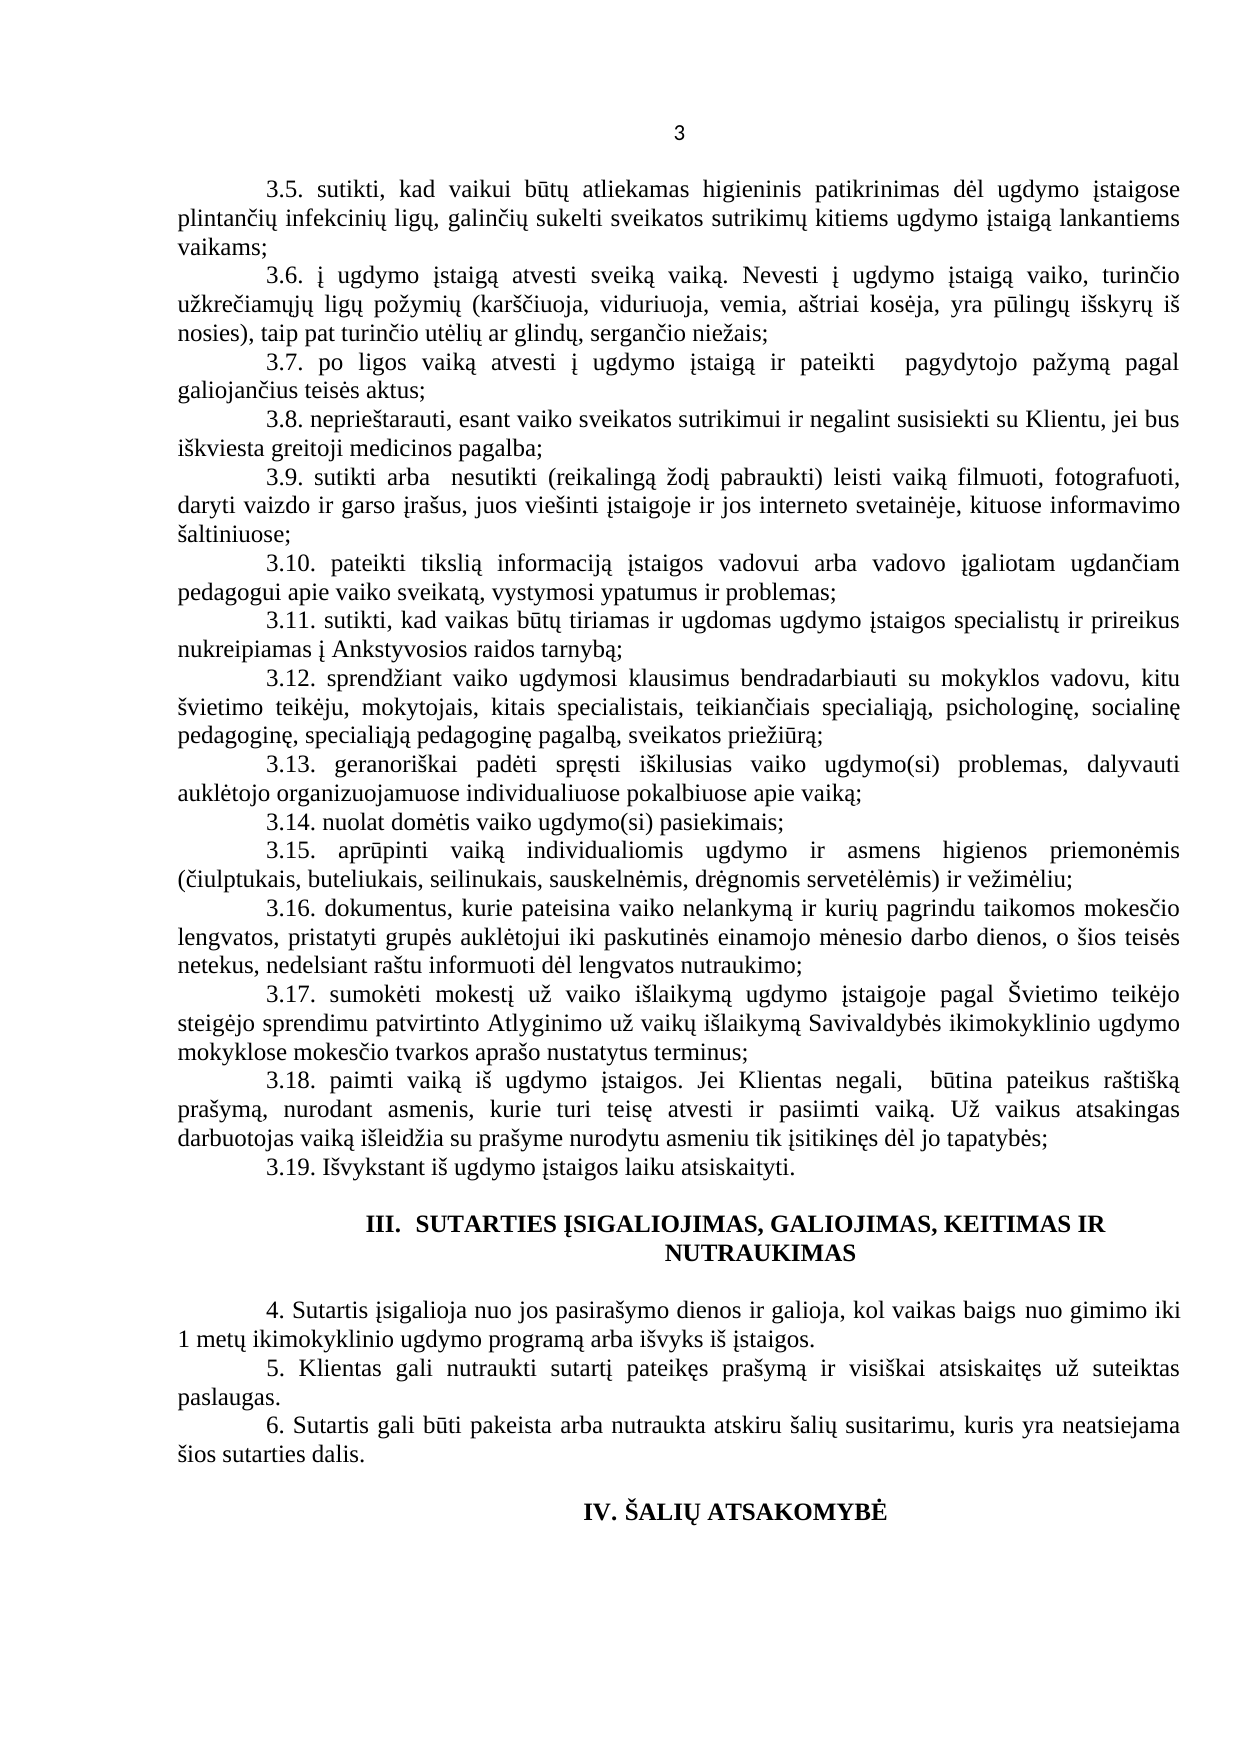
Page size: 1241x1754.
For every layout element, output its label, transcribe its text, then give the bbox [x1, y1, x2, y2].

text 3.19. Išvykstant iš ugdymo įstaigos laiku atsiskaityti. [177, 1152, 1181, 1180]
text 3.11. sutikti, kad vaikas būtų tiriamas ir ugdomas ugdymo įstaigos specialistų ir prireikus nukreipiamas į Ankstyvosios raidos tarnybą; [177, 605, 1181, 663]
text IV. ŠALIŲ ATSAKOMYBĖ [290, 1497, 1181, 1525]
text 3.17. sumokėti mokestį už vaiko išlaikymą ugdymo įstaigoje pagal Švietimo teikėjo steigėjo sprendimu patvirtinto Atlyginimo už vaikų išlaikymą Savivaldybės ikimokyklinio ugdymo mokyklose mokesčio tvarkos aprašo nustatytus terminus; [177, 979, 1181, 1065]
text 6. Sutartis gali būti pakeista arba nutraukta atskiru šalių susitarimu, kuris yra neatsiejama šios sutarties dalis. [177, 1410, 1181, 1468]
text 3.13. geranoriškai padėti spręsti iškilusias vaiko ugdymo(si) problemas, dalyvauti auklėtojo organizuojamuose individualiuose pokalbiuose apie vaiką; [177, 749, 1181, 807]
text 5. Klientas gali nutraukti sutartį pateikęs prašymą ir visiškai atsiskaitęs už suteiktas paslaugas. [177, 1353, 1181, 1410]
text 3.6. į ugdymo įstaigą atvesti sveiką vaiką. Nevesti į ugdymo įstaigą vaiko, turinčio užkrečiamųjų ligų požymių (karščiuoja, viduriuoja, vemia, aštriai kosėja, yra pūlingų išskyrų iš nosies), taip pat turinčio utėlių ar glindų, sergančio niežais; [177, 260, 1181, 347]
text 3.16. dokumentus, kurie pateisina vaiko nelankymą ir kurių pagrindu taikomos mokesčio lengvatos, pristatyti grupės auklėtojui iki paskutinės einamojo mėnesio darbo dienos, o šios teisės netekus, nedelsiant raštu informuoti dėl lengvatos nutraukimo; [177, 893, 1181, 979]
text 3.5. sutikti, kad vaikui būtų atliekamas higieninis patikrinimas dėl ugdymo įstaigose plintančių infekcinių ligų, galinčių sukelti sveikatos sutrikimų kitiems ugdymo įstaigą lankantiems vaikams; [177, 174, 1181, 260]
text 3.12. sprendžiant vaiko ugdymosi klausimus bendradarbiauti su mokyklos vadovu, kitu švietimo teikėju, mokytojais, kitais specialistais, teikiančiais specialiąją, psichologinę, socialinę pedagoginę, specialiąją pedagoginę pagalbą, sveikatos priežiūrą; [177, 663, 1181, 749]
text 3.8. neprieštarauti, esant vaiko sveikatos sutrikimui ir negalint susisiekti su Klientu, jei bus iškviesta greitoji medicinos pagalba; [177, 404, 1181, 462]
text III. SUTARTIES ĮSIGALIOJIMAS, GALIOJIMAS, KEITIMAS IR NUTRAUKIMAS [290, 1209, 1181, 1267]
text 3.14. nuolat domėtis vaiko ugdymo(si) pasiekimais; [177, 807, 1181, 835]
text 4. Sutartis įsigalioja nuo jos pasirašymo dienos ir galioja, kol vaikas baigs nuo gimimo iki 1 metų ikimokyklinio ugdymo programą arba išvyks iš įstaigos. [177, 1295, 1181, 1353]
text 3.7. po ligos vaiką atvesti į ugdymo įstaigą ir pateikti pagydytojo pažymą pagal galiojančius teisės aktus; [177, 347, 1181, 404]
text 3.10. pateikti tikslią informaciją įstaigos vadovui arba vadovo įgaliotam ugdančiam pedagogui apie vaiko sveikatą, vystymosi ypatumus ir problemas; [177, 548, 1181, 605]
text 3.9. sutikti arba nesutikti (reikalingą žodį pabraukti) leisti vaiką filmuoti, fotografuoti, daryti vaizdo ir garso įrašus, juos viešinti įstaigoje ir jos interneto svetainėje, kituose informavimo šaltiniuose; [177, 462, 1181, 548]
text 3.18. paimti vaiką iš ugdymo įstaigos. Jei Klientas negali, būtina pateikus raštišką prašymą, nurodant asmenis, kurie turi teisę atvesti ir pasiimti vaiką. Už vaikus atsakingas darbuotojas vaiką išleidžia su prašyme nurodytu asmeniu tik įsitikinęs dėl jo tapatybės; [177, 1065, 1181, 1152]
text 3.15. aprūpinti vaiką individualiomis ugdymo ir asmens higienos priemonėmis (čiulptukais, buteliukais, seilinukais, sauskelnėmis, drėgnomis servetėlėmis) ir vežimėliu; [177, 835, 1181, 893]
